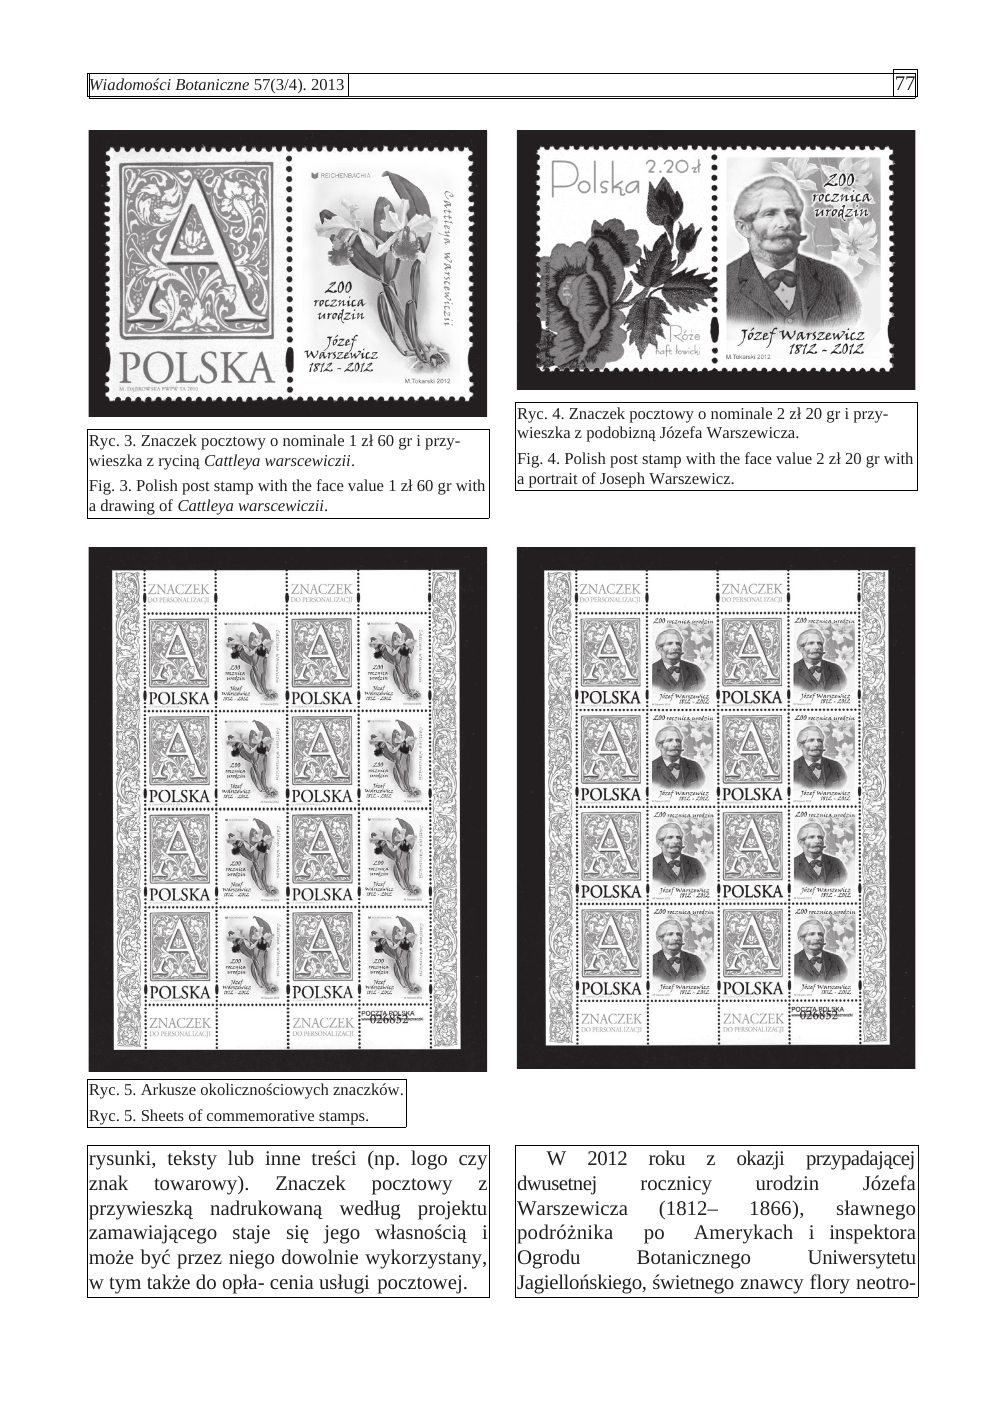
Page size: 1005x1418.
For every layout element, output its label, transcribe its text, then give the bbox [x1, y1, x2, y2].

text a drawing of Cattleya warscewiczii. [89, 496, 489, 515]
text Fig. 4. Polish post stamp with the face value 2 zł 20 gr with a portrait of Joseph Warszewicz. [517, 449, 916, 488]
picture [516, 547, 916, 1069]
text Ryc. 4. Znaczek pocztowy o nominale 2 zł 20 gr i przy- wieszka z podobizną Józefa Warszewicza. [517, 403, 916, 442]
picture [516, 130, 916, 390]
text rysunki, teksty lub inne treści (np. logo czy znak towarowy). Znaczek pocztowy z przywieszką nadrukowaną według projektu zamawiającego staje się jego własnością i może być przez niego dowolnie wykorzystany, w tym także do opła- cenia usługi pocztowej. [89, 1146, 488, 1294]
text Fig. 3. Polish post stamp with the face value 1 zł 60 gr with [89, 476, 489, 495]
text W 2012 roku z okazji przypadającej dwusetnej rocznicy urodzin Józefa Warszewicza (1812– 1866), sławnego podróżnika po Amerykach i inspektora Ogrodu Botanicznego Uniwersytetu Jagiellońskiego, świetnego znawcy flory neotro- pikalnej, ukazały się znaczki personalizowane [517, 1146, 916, 1297]
text Ryc. 5. Sheets of commemorative stamps. [89, 1106, 406, 1125]
text 77 [894, 74, 915, 94]
text Ryc. 5. Arkusze okolicznościowych znaczków. [89, 1080, 406, 1099]
text Ryc. 3. Znaczek pocztowy o nominale 1 zł 60 gr i przy- wieszka z ryciną Cattleya warscewiczii. [89, 431, 487, 469]
text Wiadomości Botaniczne 57(3/4). 2013 [90, 74, 348, 94]
picture [88, 547, 488, 1072]
picture [88, 130, 488, 417]
